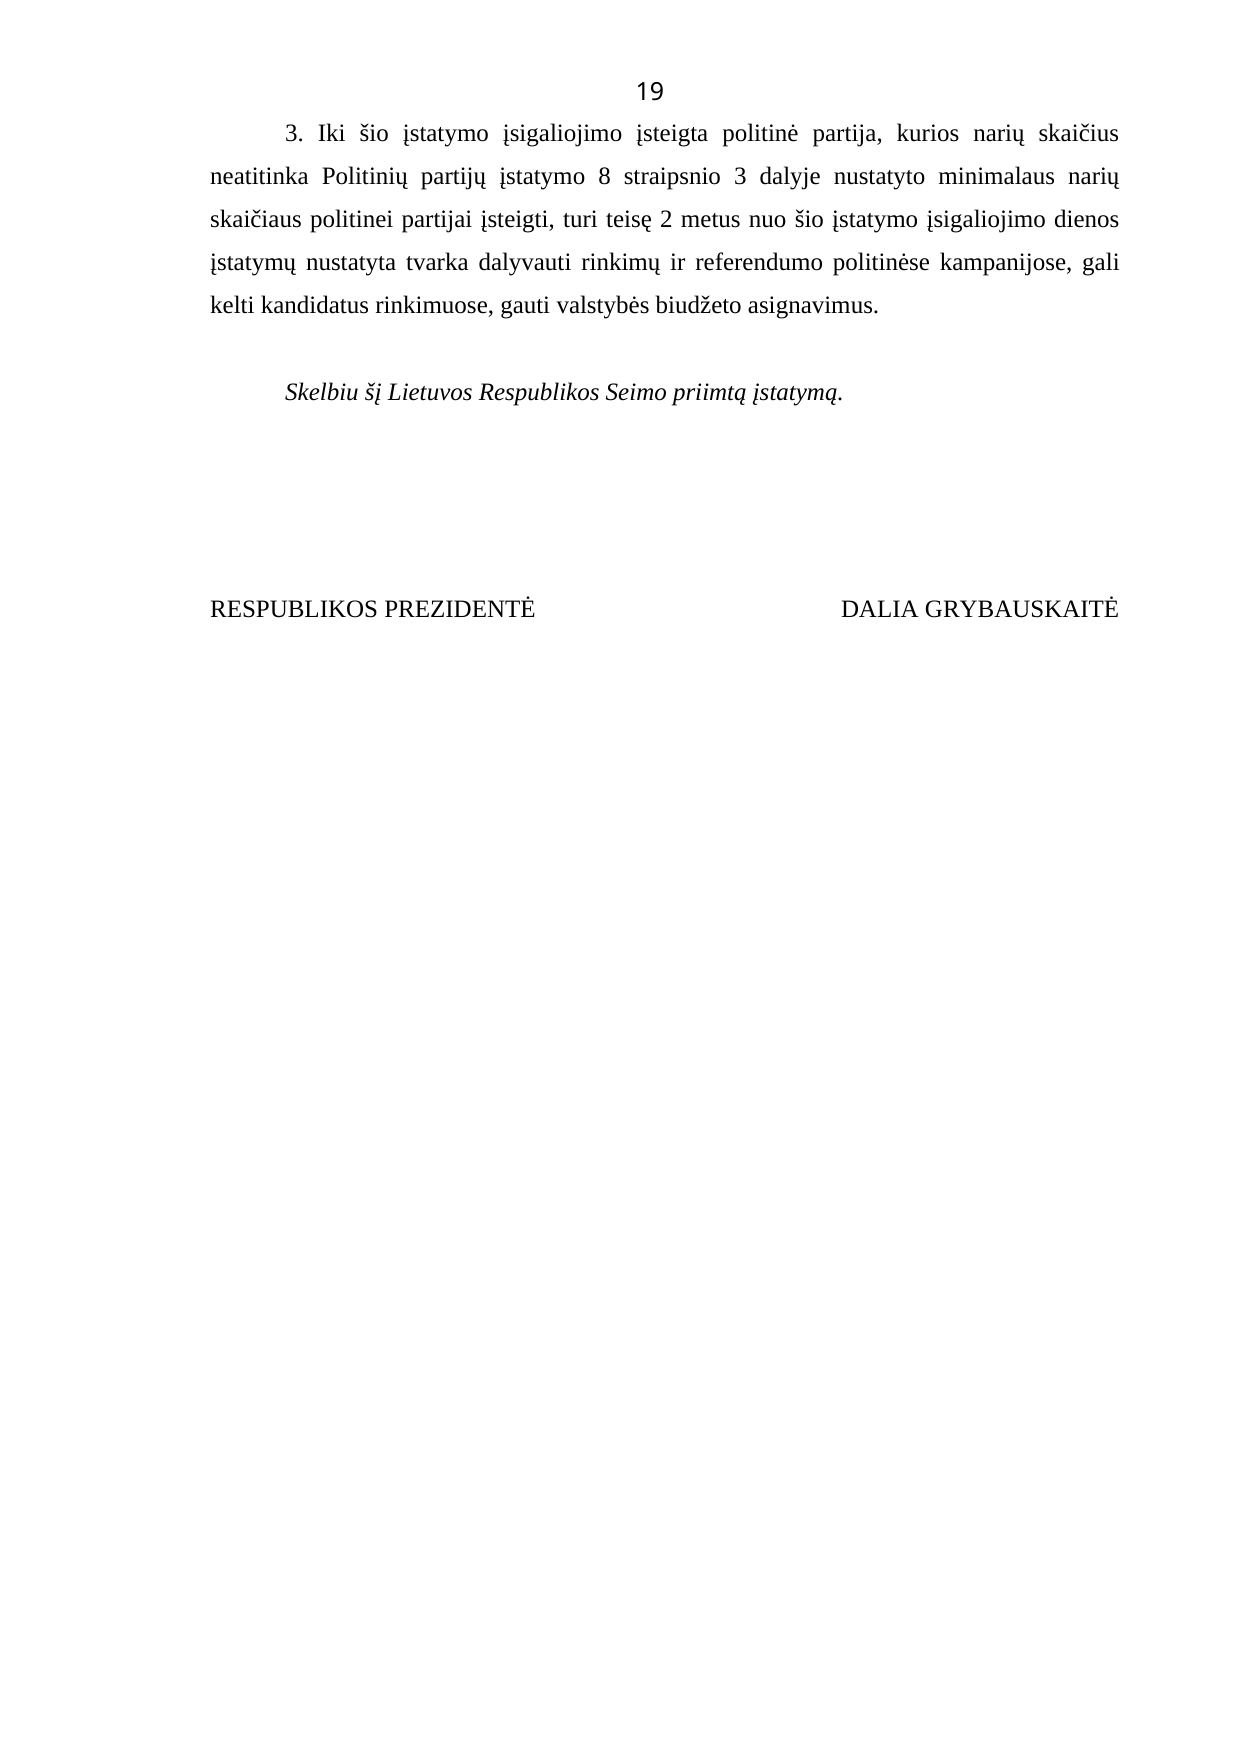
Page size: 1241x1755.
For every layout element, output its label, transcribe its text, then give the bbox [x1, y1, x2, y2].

text Skelbiu šį Lietuvos Respublikos Seimo priimtą įstatymą. [210, 377, 1120, 406]
text RESPUBLIKOS PREZIDENTĖ DALIA GRYBAUSKAITĖ [210, 594, 1120, 622]
text 3. Iki šio įstatymo įsigaliojimo įsteigta politinė partija, kurios narių skaičius neatitinka Politinių partijų įstatymo 8 straipsnio 3 dalyje nustatyto minimalaus narių skaičiaus politinei partijai įsteigti, turi teisę 2 metus nuo šio įstatymo įsigaliojimo dienos įstatymų nustatyta tvarka dalyvauti rinkimų ir referendumo politinėse kampanijose, gali kelti kandidatus rinkimuose, gauti valstybės biudžeto asignavimus. [210, 118, 1120, 319]
